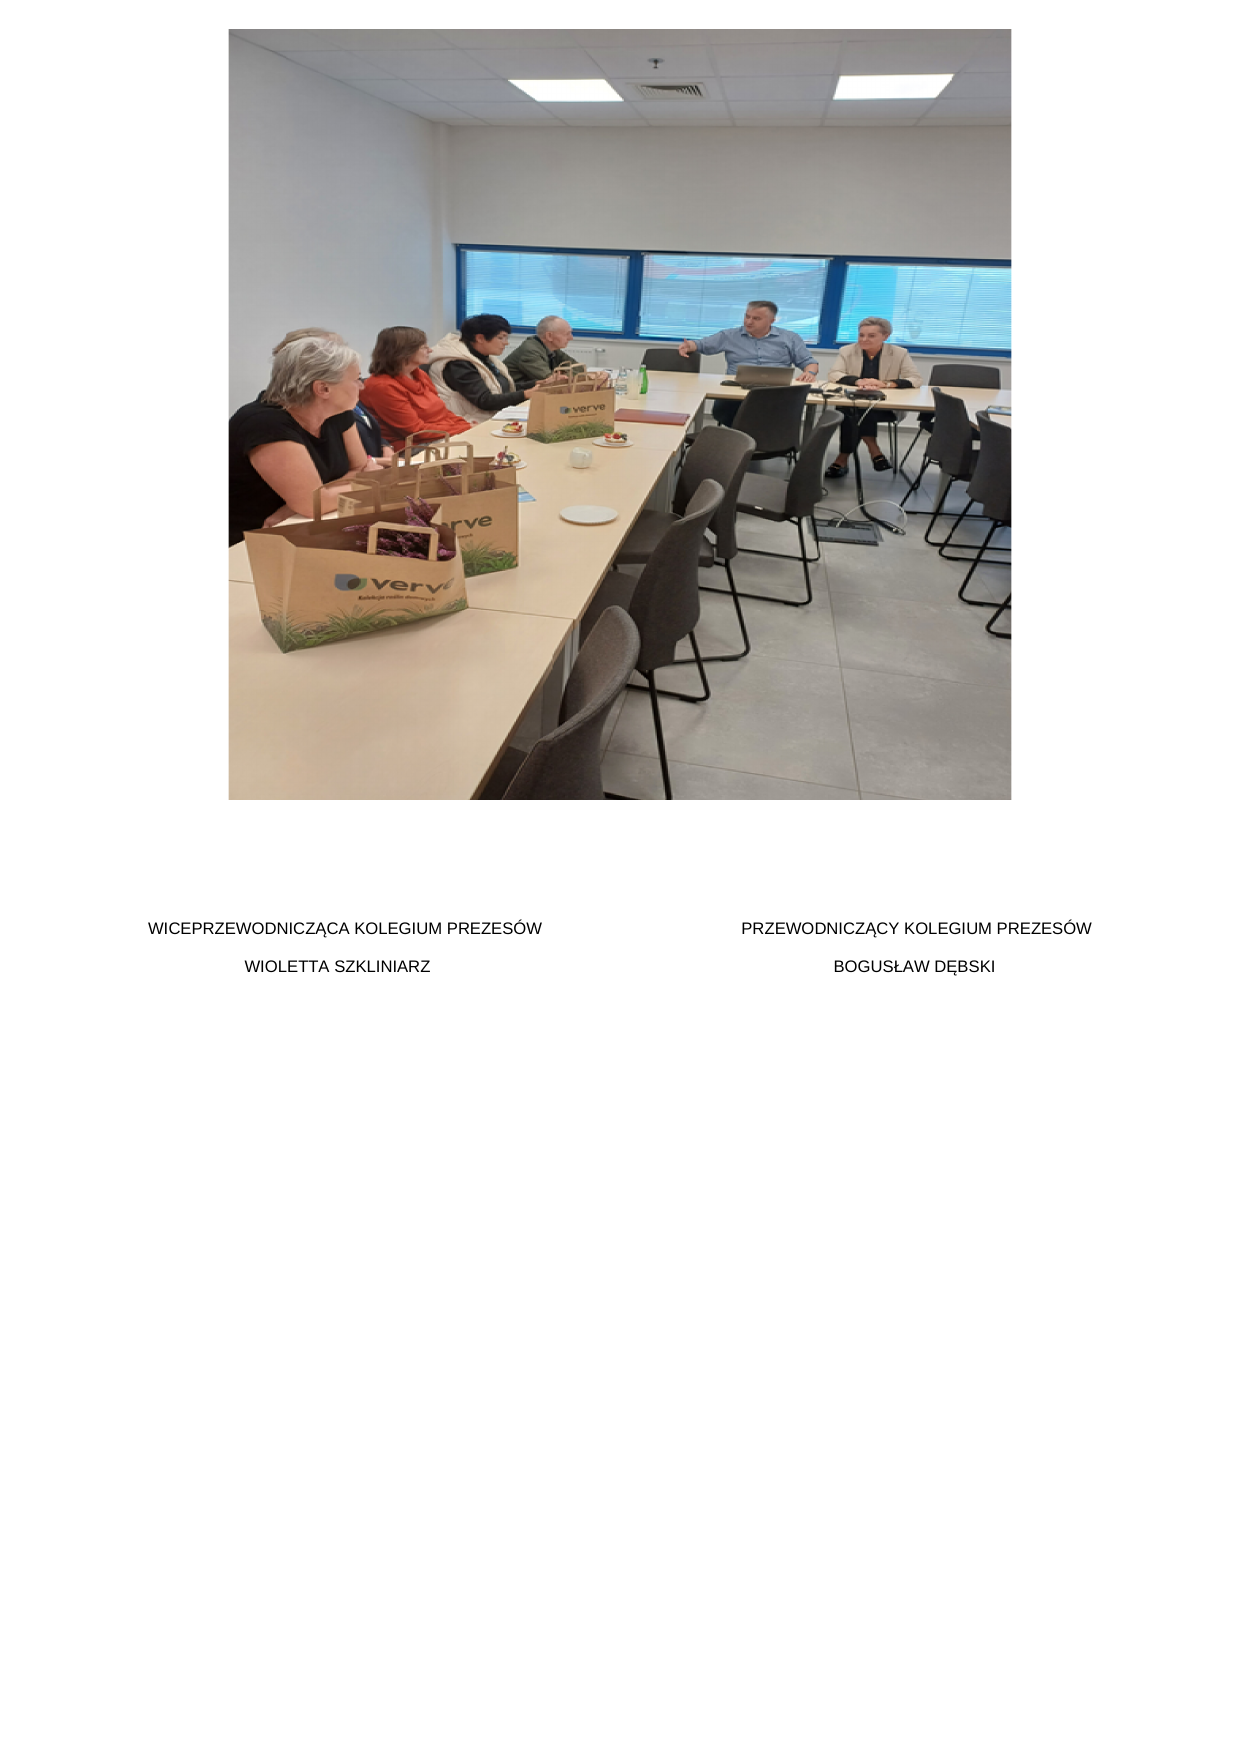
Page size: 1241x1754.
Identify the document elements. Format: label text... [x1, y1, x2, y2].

text WIOLETTA SZKLINIARZ BOGUSŁAW DĘBSKI [89, 956, 1152, 976]
text WICEPRZEWODNICZĄCA KOLEGIUM PREZESÓW PRZEWODNICZĄCY KOLEGIUM PREZESÓW [89, 919, 1152, 938]
picture [228, 29, 1012, 800]
